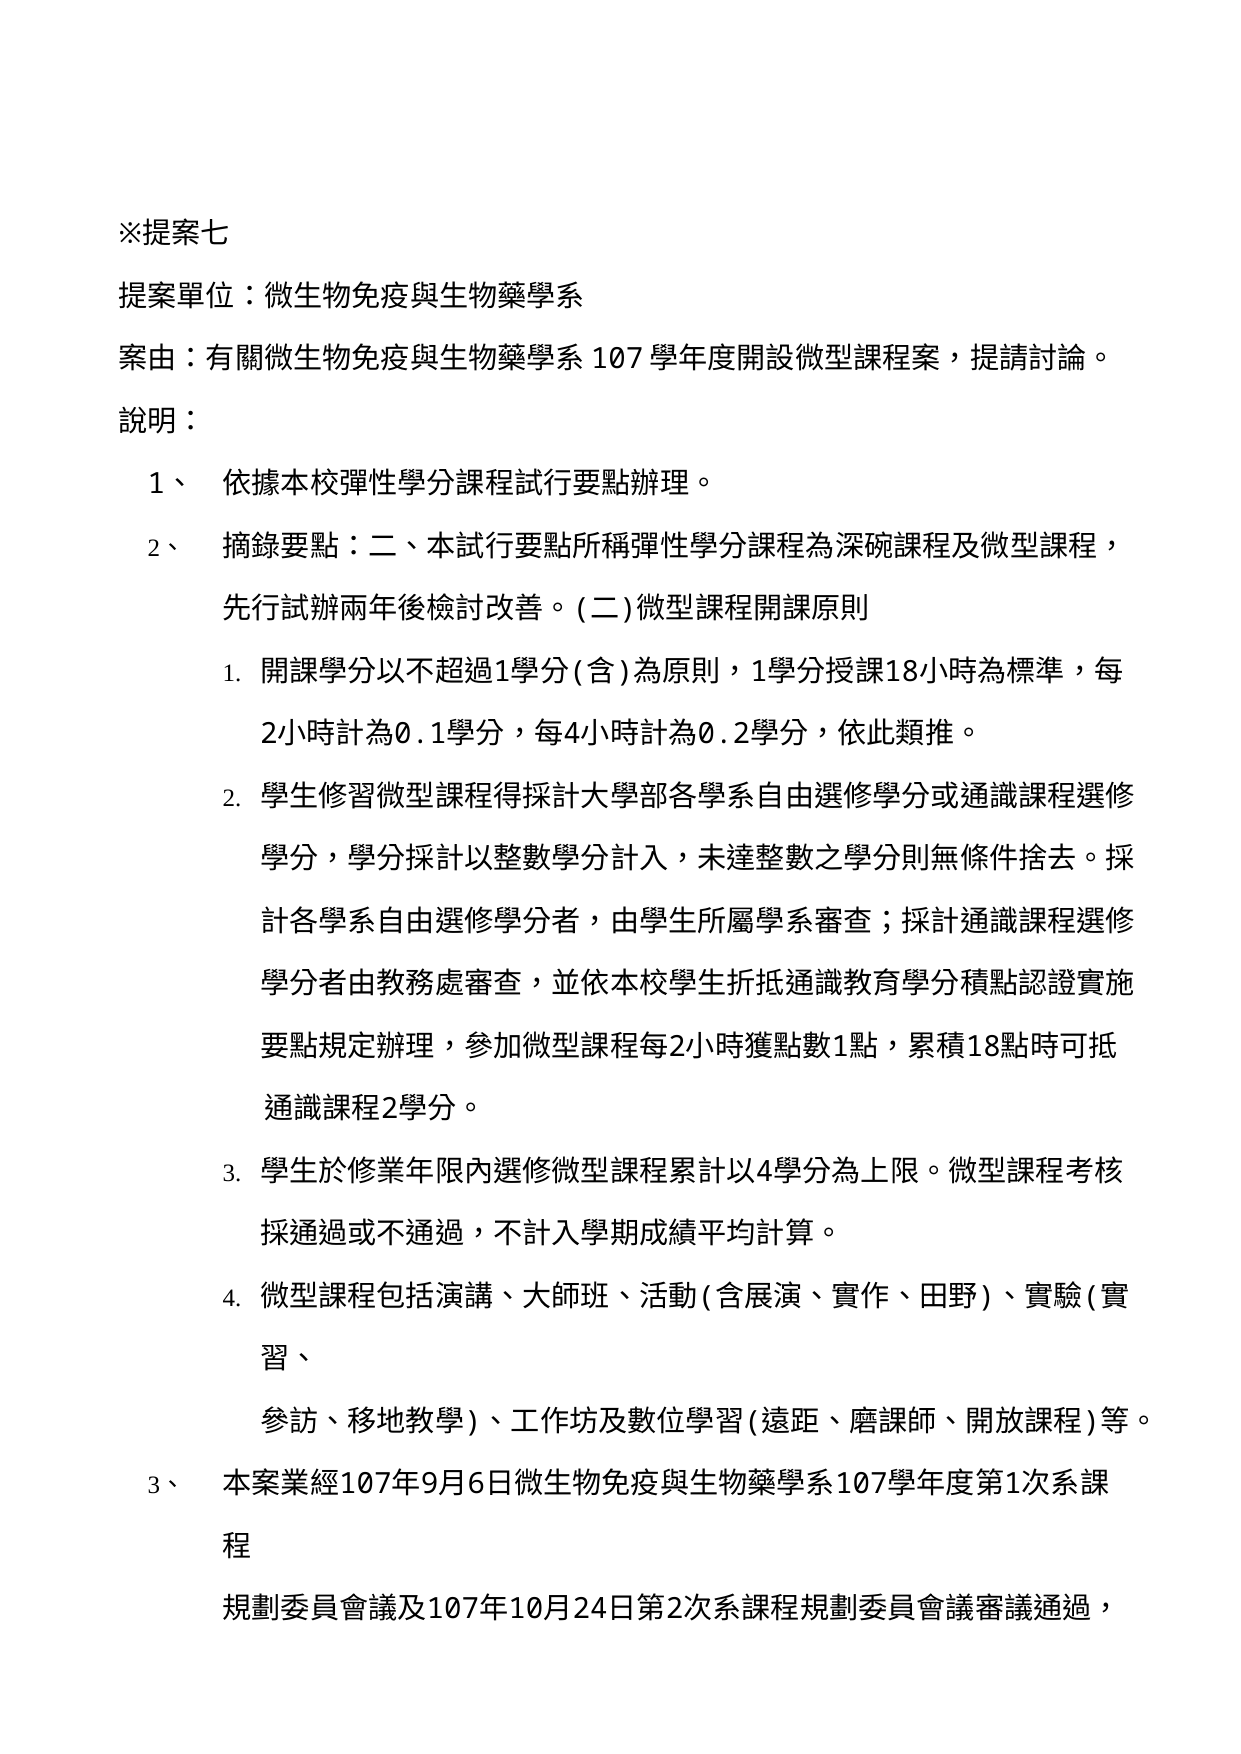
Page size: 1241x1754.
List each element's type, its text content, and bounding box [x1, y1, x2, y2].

text 提案單位：微生物免疫與生物藥學系 [118, 252, 1137, 314]
list 開課學分以不超過1學分(含)為原則，1學分授課18小時為標準，每2小時計為0.1學分，每4小時計為0.2學分，依此類推。 [222, 627, 1137, 752]
text 參訪、移地教學)、工作坊及數位學習(遠距、磨課師、開放課程)等。 [260, 1377, 1137, 1439]
text 案由：有關微生物免疫與生物藥學系107學年度開設微型課程案，提請討論。 [118, 314, 1137, 377]
list 本案業經107年9月6日微生物免疫與生物藥學系107學年度第1次系課程 [147, 1439, 1137, 1564]
text 通識課程2學分。 [118, 1064, 1137, 1127]
list 微型課程包括演講、大師班、活動(含展演、實作、田野)、實驗(實習、 [222, 1252, 1137, 1377]
list 摘錄要點：二、本試行要點所稱彈性學分課程為深碗課程及微型課程，先行試辦兩年後檢討改善。(二)微型課程開課原則 [147, 502, 1137, 627]
text 規劃委員會議及107年10月24日第2次系課程規劃委員會議審議通過， [222, 1564, 1137, 1627]
list 學生於修業年限內選修微型課程累計以4學分為上限。微型課程考核 [222, 1127, 1137, 1189]
list 學生修習微型課程得採計大學部各學系自由選修學分或通識課程選修學分，學分採計以整數學分計入，未達整數之學分則無條件捨去。採計各學系自由選修學分者，由學生所屬學系審查；採計通識課程選修學分者由教務處審查，並依本校學生折抵通識教育學分積點認證實施要點規定辦理，參加微型課程每2小時獲點數1點，累積18點時可抵 [222, 752, 1137, 1064]
list 依據本校彈性學分課程試行要點辦理。 [147, 439, 1137, 502]
text 採通過或不通過，不計入學期成績平均計算。 [260, 1189, 1137, 1252]
text 說明： [118, 377, 1137, 439]
text ※提案七 [118, 189, 1137, 252]
